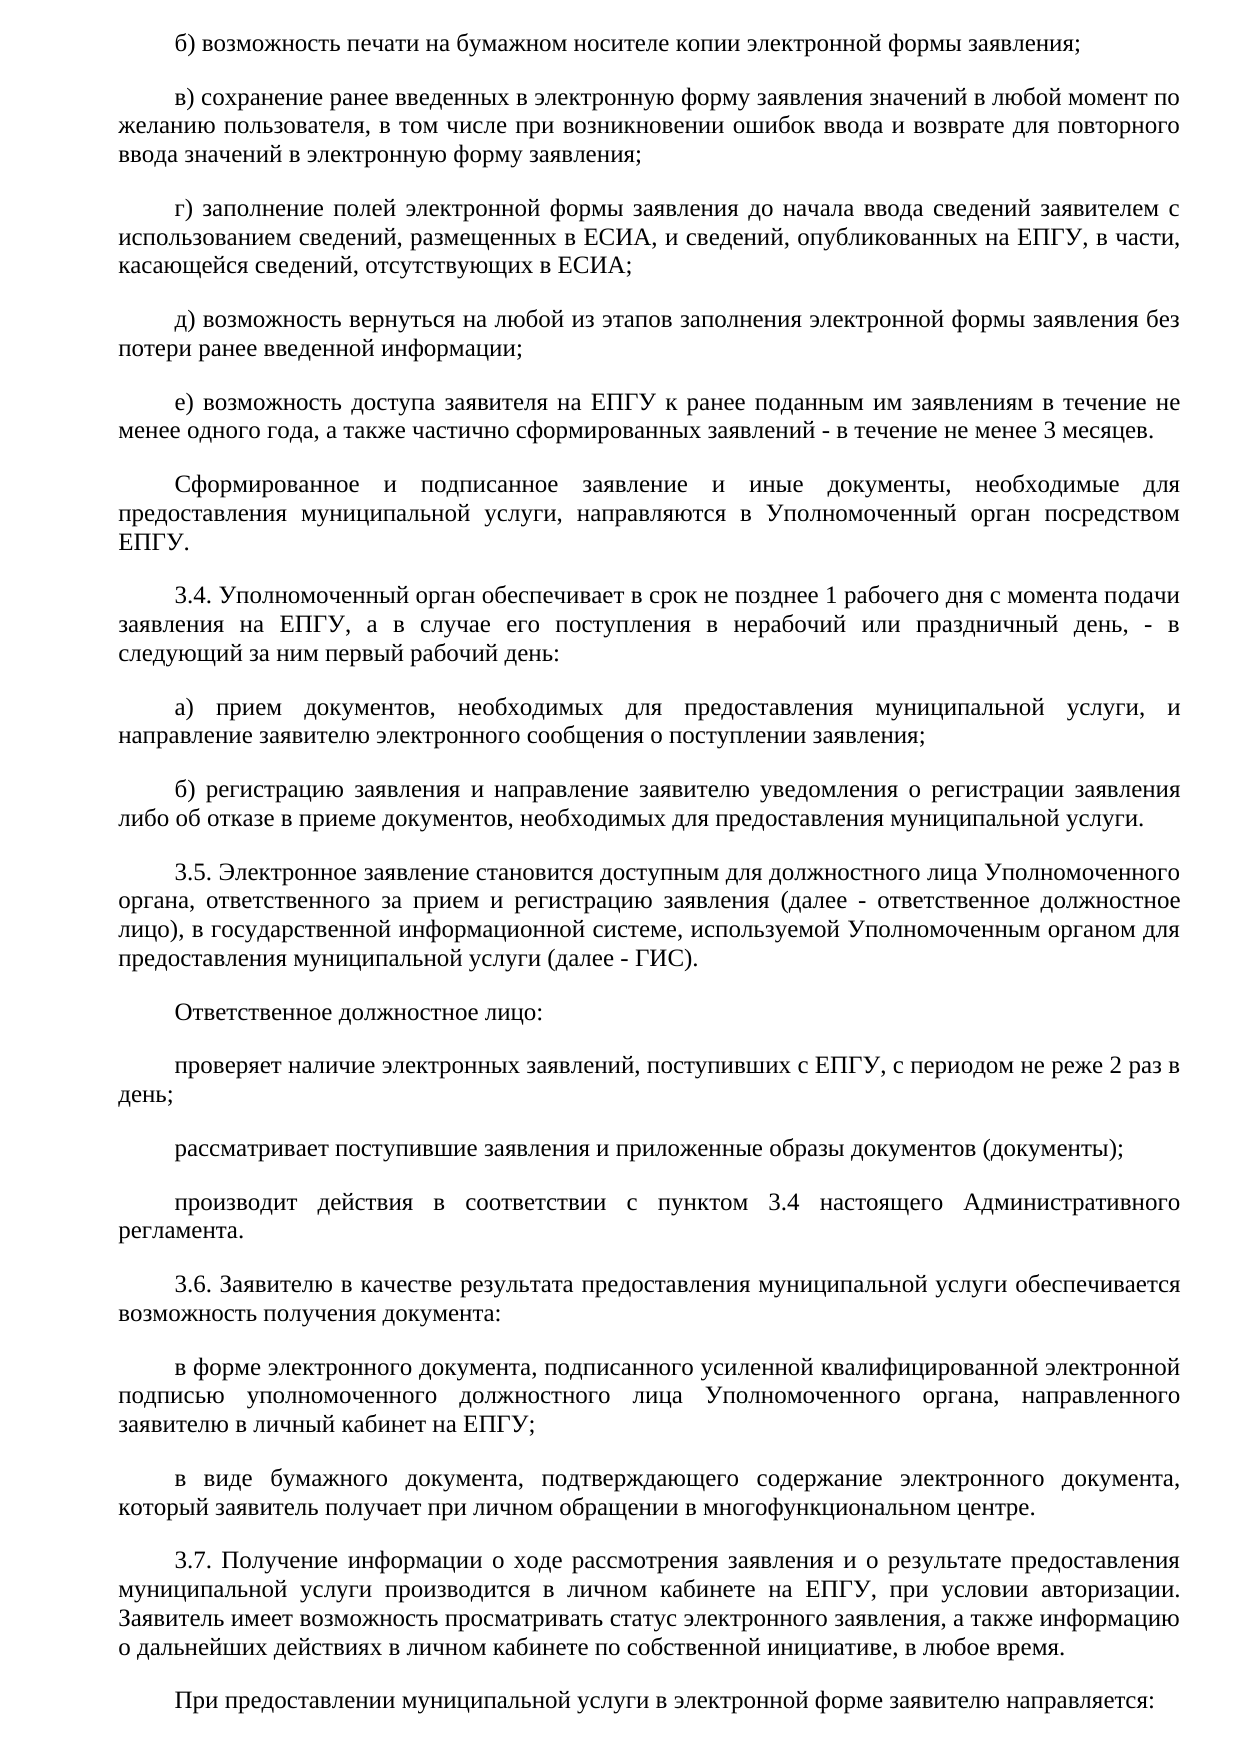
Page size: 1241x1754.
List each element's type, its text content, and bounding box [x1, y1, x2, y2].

text Сформированное и подписанное заявление и иные документы, необходимые для предоставления муниципальной услуги, направляются в Уполномоченный орган посредством ЕПГУ. [118, 469, 1181, 556]
text производит действия в соответствии с пунктом 3.4 настоящего Административного регламента. [118, 1187, 1181, 1244]
text Ответственное должностное лицо: [118, 997, 1181, 1026]
text б) возможность печати на бумажном носителе копии электронной формы заявления; [118, 28, 1181, 57]
text проверяет наличие электронных заявлений, поступивших с ЕПГУ, с периодом не реже 2 раз в день; [118, 1051, 1181, 1108]
text д) возможность вернуться на любой из этапов заполнения электронной формы заявления без потери ранее введенной информации; [118, 304, 1181, 362]
text а) прием документов, необходимых для предоставления муниципальной услуги, и направление заявителю электронного сообщения о поступлении заявления; [118, 692, 1181, 749]
text г) заполнение полей электронной формы заявления до начала ввода сведений заявителем с использованием сведений, размещенных в ЕСИА, и сведений, опубликованных на ЕПГУ, в части, касающейся сведений, отсутствующих в ЕСИА; [118, 193, 1181, 279]
text в) сохранение ранее введенных в электронную форму заявления значений в любой момент по желанию пользователя, в том числе при возникновении ошибок ввода и возврате для повторного ввода значений в электронную форму заявления; [118, 82, 1181, 168]
text б) регистрацию заявления и направление заявителю уведомления о регистрации заявления либо об отказе в приеме документов, необходимых для предоставления муниципальной услуги. [118, 774, 1181, 832]
text е) возможность доступа заявителя на ЕПГУ к ранее поданным им заявлениям в течение не менее одного года, а также частично сформированных заявлений - в течение не менее 3 месяцев. [118, 387, 1181, 444]
text 3.4. Уполномоченный орган обеспечивает в срок не позднее 1 рабочего дня с момента подачи заявления на ЕПГУ, а в случае его поступления в нерабочий или праздничный день, - в следующий за ним первый рабочий день: [118, 581, 1181, 667]
text в виде бумажного документа, подтверждающего содержание электронного документа, который заявитель получает при личном обращении в многофункциональном центре. [118, 1463, 1181, 1521]
text При предоставлении муниципальной услуги в электронной форме заявителю направляется: [118, 1686, 1181, 1714]
text в форме электронного документа, подписанного усиленной квалифицированной электронной подписью уполномоченного должностного лица Уполномоченного органа, направленного заявителю в личный кабинет на ЕПГУ; [118, 1352, 1181, 1438]
text 3.7. Получение информации о ходе рассмотрения заявления и о результате предоставления муниципальной услуги производится в личном кабинете на ЕПГУ, при условии авторизации. Заявитель имеет возможность просматривать статус электронного заявления, а также информацию о дальнейших действиях в личном кабинете по собственной инициативе, в любое время. [118, 1546, 1181, 1661]
text 3.6. Заявителю в качестве результата предоставления муниципальной услуги обеспечивается возможность получения документа: [118, 1269, 1181, 1327]
text рассматривает поступившие заявления и приложенные образы документов (документы); [118, 1133, 1181, 1162]
text 3.5. Электронное заявление становится доступным для должностного лица Уполномоченного органа, ответственного за прием и регистрацию заявления (далее - ответственное должностное лицо), в государственной информационной системе, используемой Уполномоченным органом для предоставления муниципальной услуги (далее - ГИС). [118, 857, 1181, 972]
